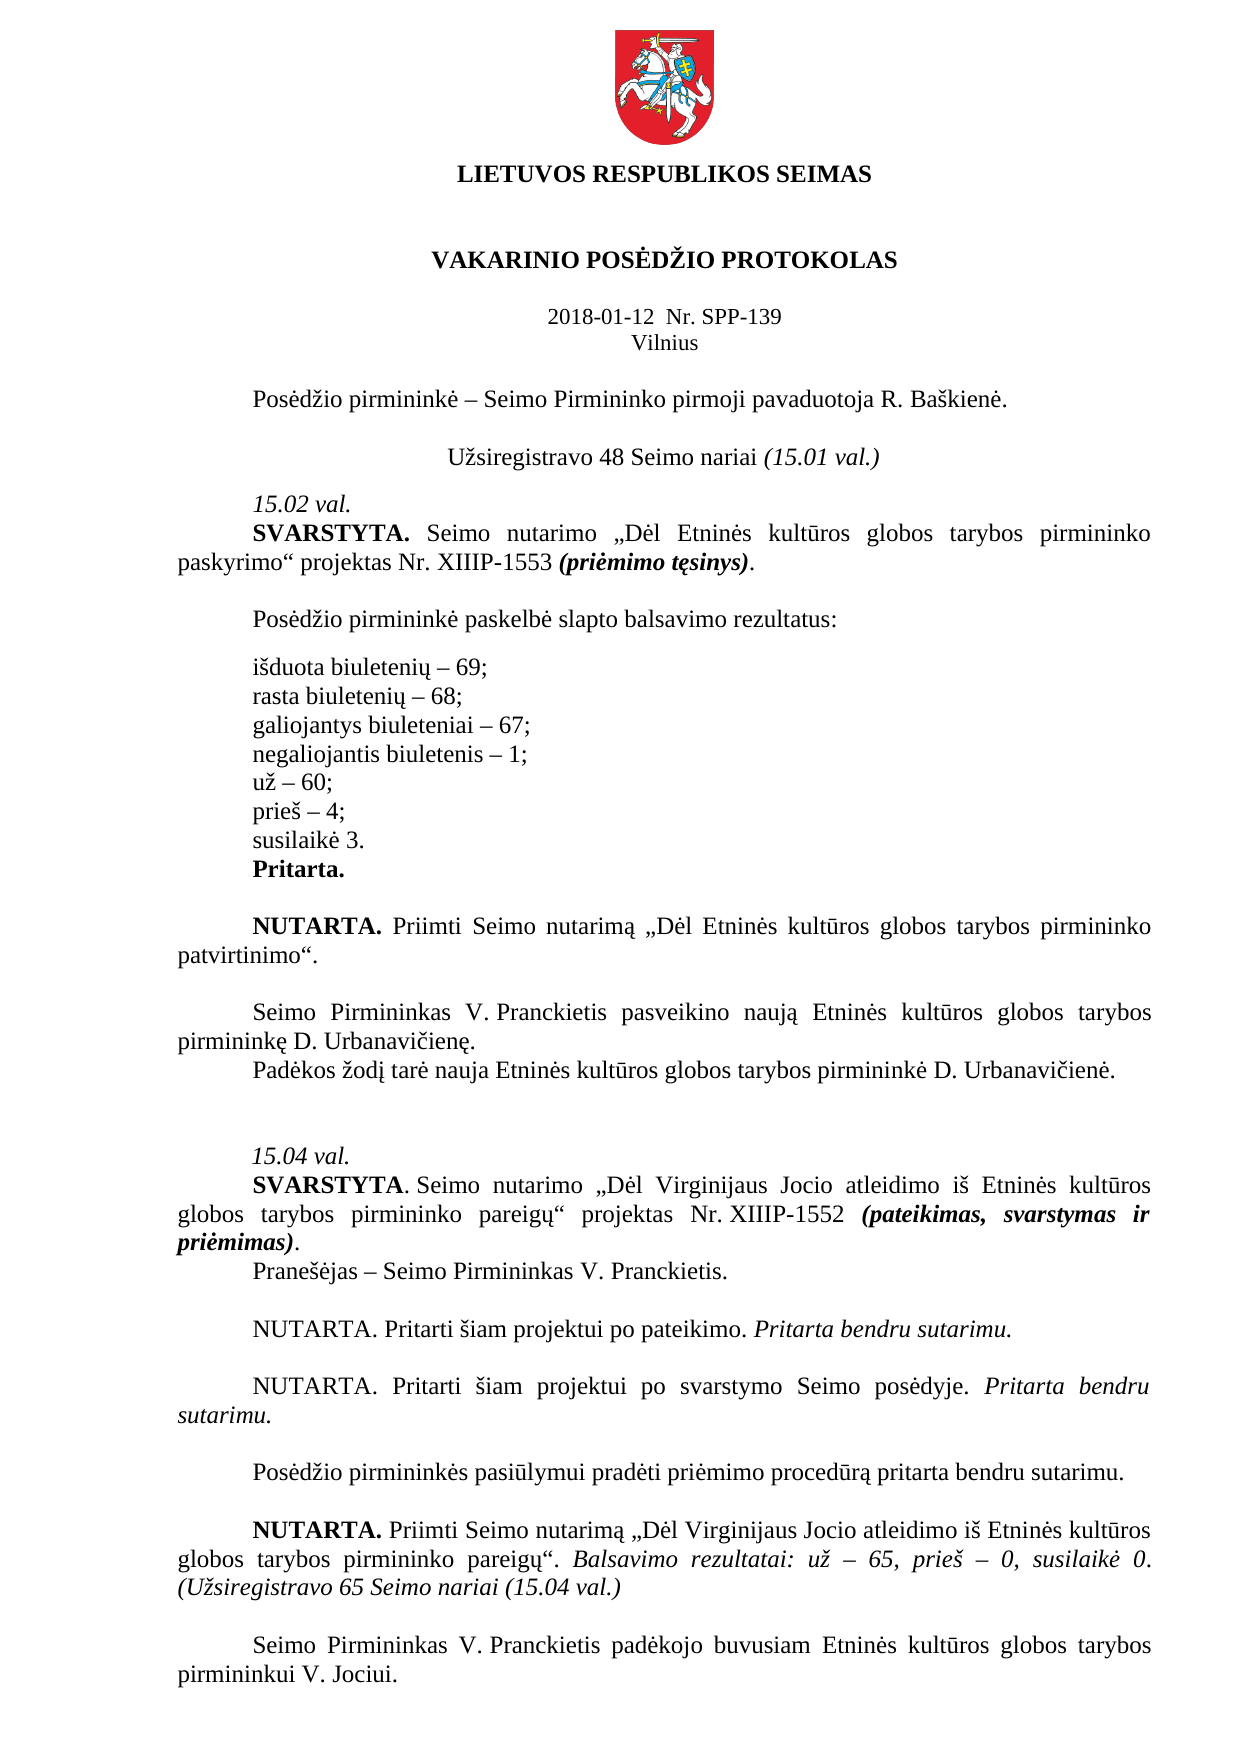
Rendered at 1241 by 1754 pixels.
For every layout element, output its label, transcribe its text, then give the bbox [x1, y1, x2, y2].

text NUTARTA. Pritarti šiam projektui po svarstymo Seimo posėdyje. Pritarta bendru sutarimu. [177, 1371, 1152, 1429]
text NUTARTA. Pritarti šiam projektui po pateikimo. Pritarta bendru sutarimu. [177, 1314, 1152, 1342]
text prieš – 4; [252, 796, 1152, 825]
text už – 60; [177, 767, 1152, 796]
text 2018-01-12 Nr. SPP-139 [177, 303, 1152, 329]
text Seimo Pirmininkas V. Pranckietis pasveikino naują Etninės kultūros globos tarybos pirmininkę D. Urbanavičienę. [177, 997, 1152, 1055]
text išduota biuletenių – 69; [177, 652, 1152, 681]
text Posėdžio pirmininkė paskelbė slapto balsavimo rezultatus: [177, 604, 1152, 633]
subtitle rasta biuletenių – 68; [177, 681, 1152, 710]
text Pranešėjas – Seimo Pirmininkas V. Pranckietis. [177, 1256, 1152, 1285]
text galiojantys biuleteniai – 67; [177, 710, 1152, 739]
text VAKARINIO POSĖDŽIO PROTOKOLAS [177, 245, 1152, 274]
text Posėdžio pirmininkė – Seimo Pirmininko pirmoji pavaduotoja R. Baškienė. [177, 384, 1152, 413]
text Užsiregistravo 48 Seimo nariai (15.01 val.) [177, 442, 1152, 470]
text Vilnius [177, 329, 1152, 355]
text Lietuvos Respublikos Seimas [177, 159, 1152, 188]
text NUTARTA. Priimti Seimo nutarimą „Dėl Etninės kultūros globos tarybos pirmininko patvirtinimo“. [177, 911, 1152, 969]
text NUTARTA. Priimti Seimo nutarimą „Dėl Virginijaus Jocio atleidimo iš Etninės kultūros globos tarybos pirmininko pareigų“. Balsavimo rezultatai: už – 65, prieš – 0, susilaikė 0. (Užsiregistravo 65 Seimo nariai (15.04 val.) [177, 1515, 1152, 1601]
text susilaikė 3. [252, 825, 1152, 854]
text 15.04 val. [177, 1141, 1152, 1170]
text Seimo Pirmininkas V. Pranckietis padėkojo buvusiam Etninės kultūros globos tarybos pirmininkui V. Jociui. [177, 1630, 1152, 1687]
text Pritarta. [177, 854, 1152, 882]
text negaliojantis biuletenis – 1; [177, 739, 1152, 767]
text Posėdžio pirmininkės pasiūlymui pradėti priėmimo procedūrą pritarta bendru sutarimu. [177, 1457, 1152, 1486]
text 15.02 val. [177, 489, 1152, 518]
text Padėkos žodį tarė nauja Etninės kultūros globos tarybos pirmininkė D. Urbanavičienė. [177, 1055, 1152, 1084]
text SVARSTYTA. Seimo nutarimo „Dėl Virginijaus Jocio atleidimo iš Etninės kultūros globos tarybos pirmininko pareigų“ projektas Nr. XIIIP-1552 (pateikimas, svarstymas ir priėmimas). [177, 1170, 1152, 1256]
text SVARSTYTA. Seimo nutarimo „Dėl Etninės kultūros globos tarybos pirmininko paskyrimo“ projektas Nr. XIIIP-1553 (priėmimo tęsinys). [177, 518, 1152, 576]
